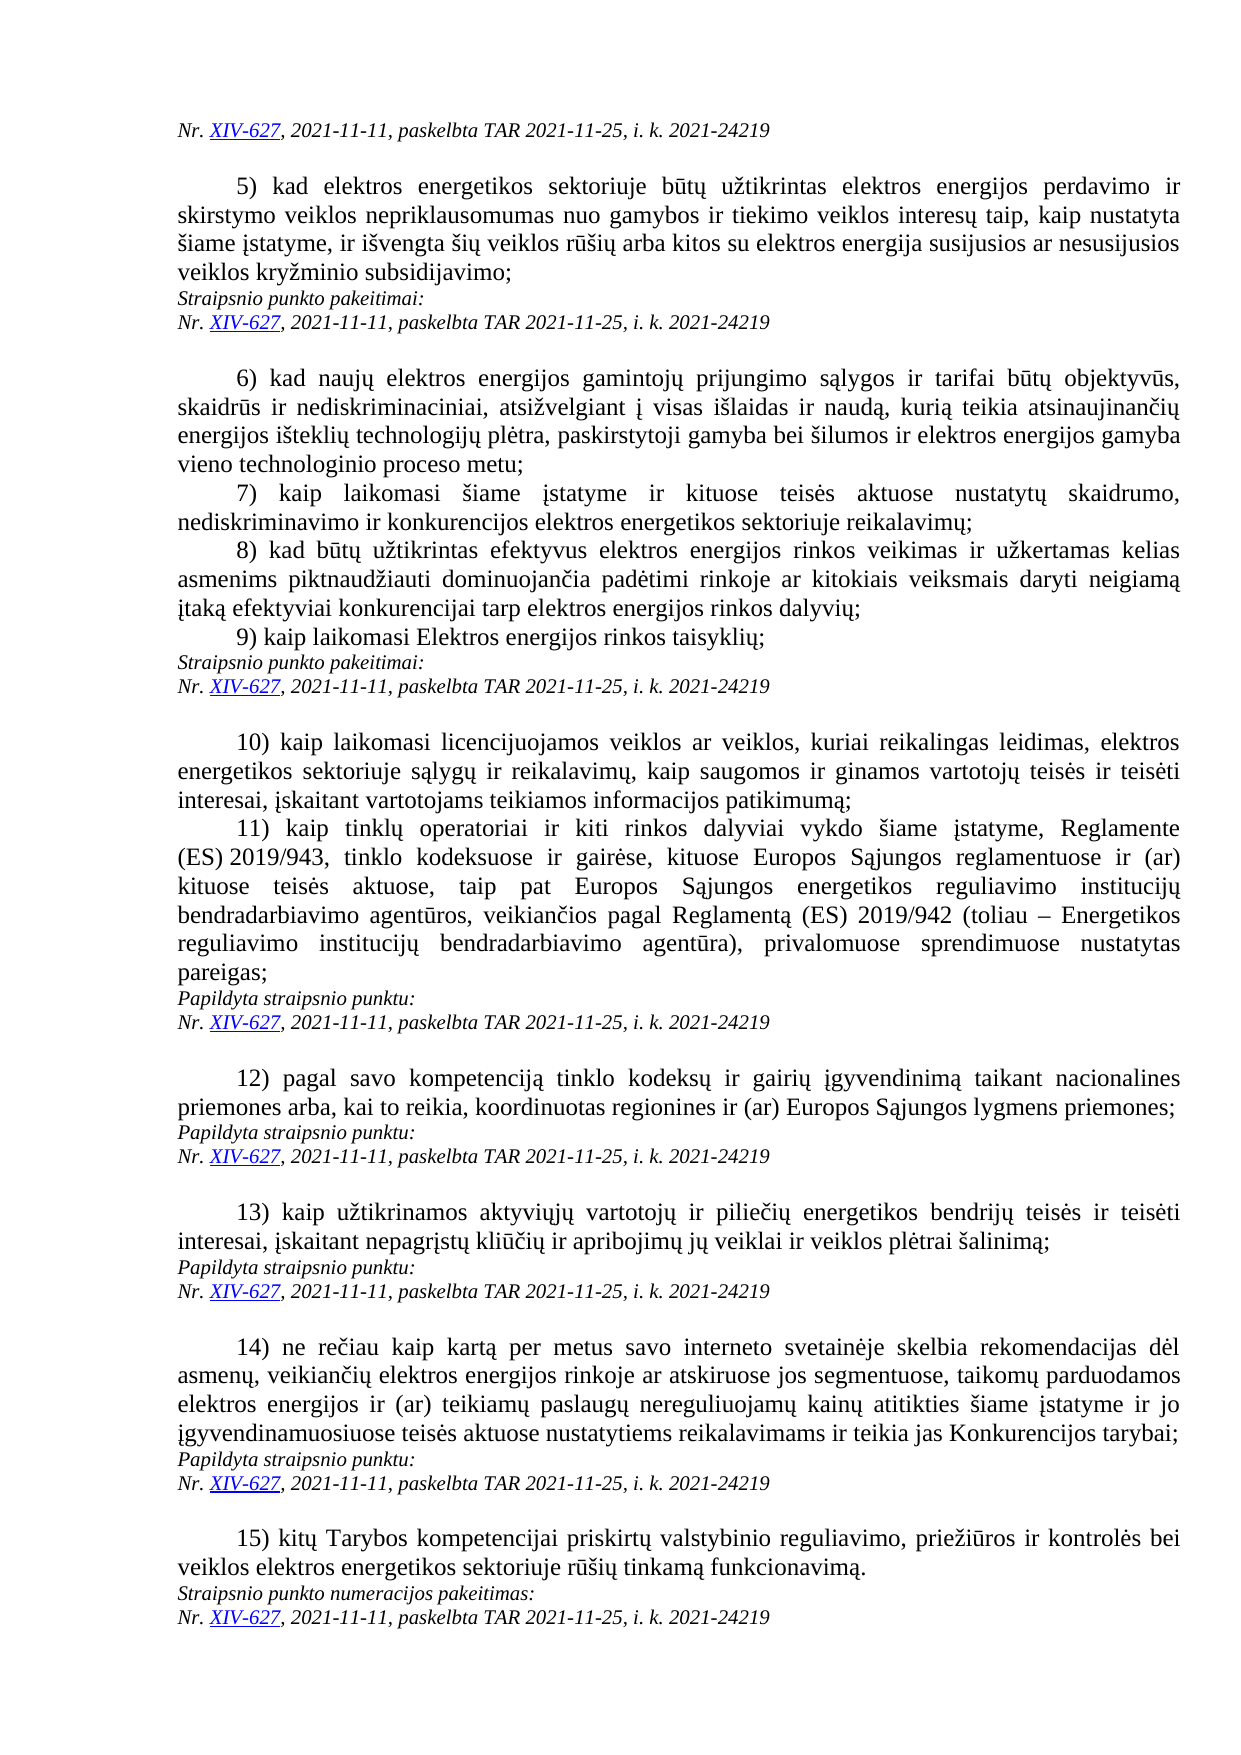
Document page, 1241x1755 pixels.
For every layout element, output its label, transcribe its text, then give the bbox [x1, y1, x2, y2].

text 5) kad elektros energetikos sektoriuje būtų užtikrintas elektros energijos perdavimo ir skirstymo veiklos nepriklausomumas nuo gamybos ir tiekimo veiklos interesų taip, kaip nustatyta šiame įstatyme, ir išvengta šių veiklos rūšių arba kitos su elektros energija susijusios ar nesusijusios veiklos kryžminio subsidijavimo; [177, 171, 1181, 286]
text Nr. XIV-627, 2021-11-11, paskelbta TAR 2021-11-25, i. k. 2021-24219 [177, 1144, 1181, 1168]
text 11) kaip tinklų operatoriai ir kiti rinkos dalyviai vykdo šiame įstatyme, Reglamente (ES) 2019/943, tinklo kodeksuose ir gairėse, kituose Europos Sąjungos reglamentuose ir (ar) kituose teisės aktuose, taip pat Europos Sąjungos energetikos reguliavimo institucijų bendradarbiavimo agentūros, veikiančios pagal Reglamentą (ES) 2019/942 (toliau – Energetikos reguliavimo institucijų bendradarbiavimo agentūra), privalomuose sprendimuose nustatytas pareigas; [177, 813, 1181, 986]
text Nr. XIV-627, 2021-11-11, paskelbta TAR 2021-11-25, i. k. 2021-24219 [177, 310, 1181, 334]
text Papildyta straipsnio punktu: [177, 1447, 1181, 1471]
text Nr. XIV-627, 2021-11-11, paskelbta TAR 2021-11-25, i. k. 2021-24219 [177, 674, 1181, 698]
text Nr. XIV-627, 2021-11-11, paskelbta TAR 2021-11-25, i. k. 2021-24219 [177, 1605, 1181, 1629]
text Papildyta straipsnio punktu: [177, 1255, 1181, 1279]
text 10) kaip laikomasi licencijuojamos veiklos ar veiklos, kuriai reikalingas leidimas, elektros energetikos sektoriuje sąlygų ir reikalavimų, kaip saugomos ir ginamos vartotojų teisės ir teisėti interesai, įskaitant vartotojams teikiamos informacijos patikimumą; [177, 727, 1181, 813]
text 12) pagal savo kompetenciją tinklo kodeksų ir gairių įgyvendinimą taikant nacionalines priemones arba, kai to reikia, koordinuotas regionines ir (ar) Europos Sąjungos lygmens priemones; [177, 1063, 1181, 1120]
text Papildyta straipsnio punktu: [177, 1120, 1181, 1144]
text 14) ne rečiau kaip kartą per metus savo interneto svetainėje skelbia rekomendacijas dėl asmenų, veikiančių elektros energijos rinkoje ar atskiruose jos segmentuose, taikomų parduodamos elektros energijos ir (ar) teikiamų paslaugų nereguliuojamų kainų atitikties šiame įstatyme ir jo įgyvendinamuosiuose teisės aktuose nustatytiems reikalavimams ir teikia jas Konkurencijos tarybai; [177, 1332, 1181, 1447]
text Nr. XIV-627, 2021-11-11, paskelbta TAR 2021-11-25, i. k. 2021-24219 [177, 1471, 1181, 1495]
text 6) kad naujų elektros energijos gamintojų prijungimo sąlygos ir tarifai būtų objektyvūs, skaidrūs ir nediskriminaciniai, atsižvelgiant į visas išlaidas ir naudą, kurią teikia atsinaujinančių energijos išteklių technologijų plėtra, paskirstytoji gamyba bei šilumos ir elektros energijos gamyba vieno technologinio proceso metu; [177, 363, 1181, 478]
text 9) kaip laikomasi Elektros energijos rinkos taisyklių; [177, 622, 1181, 650]
text Straipsnio punkto numeracijos pakeitimas: [177, 1581, 1181, 1605]
text Nr. XIV-627, 2021-11-11, paskelbta TAR 2021-11-25, i. k. 2021-24219 [177, 1279, 1181, 1303]
text 15) kitų Tarybos kompetencijai priskirtų valstybinio reguliavimo, priežiūros ir kontrolės bei veiklos elektros energetikos sektoriuje rūšių tinkamą funkcionavimą. [177, 1523, 1181, 1581]
text 8) kad būtų užtikrintas efektyvus elektros energijos rinkos veikimas ir užkertamas kelias asmenims piktnaudžiauti dominuojančia padėtimi rinkoje ar kitokiais veiksmais daryti neigiamą įtaką efektyviai konkurencijai tarp elektros energijos rinkos dalyvių; [177, 535, 1181, 622]
text 7) kaip laikomasi šiame įstatyme ir kituose teisės aktuose nustatytų skaidrumo, nediskriminavimo ir konkurencijos elektros energetikos sektoriuje reikalavimų; [177, 478, 1181, 535]
text Straipsnio punkto pakeitimai: [177, 650, 1181, 674]
text Nr. XIV-627, 2021-11-11, paskelbta TAR 2021-11-25, i. k. 2021-24219 [177, 1010, 1181, 1034]
text Nr. XIV-627, 2021-11-11, paskelbta TAR 2021-11-25, i. k. 2021-24219 [177, 118, 1181, 142]
text 13) kaip užtikrinamos aktyviųjų vartotojų ir piliečių energetikos bendrijų teisės ir teisėti interesai, įskaitant nepagrįstų kliūčių ir apribojimų jų veiklai ir veiklos plėtrai šalinimą; [177, 1197, 1181, 1255]
text Papildyta straipsnio punktu: [177, 986, 1181, 1010]
text Straipsnio punkto pakeitimai: [177, 286, 1181, 310]
